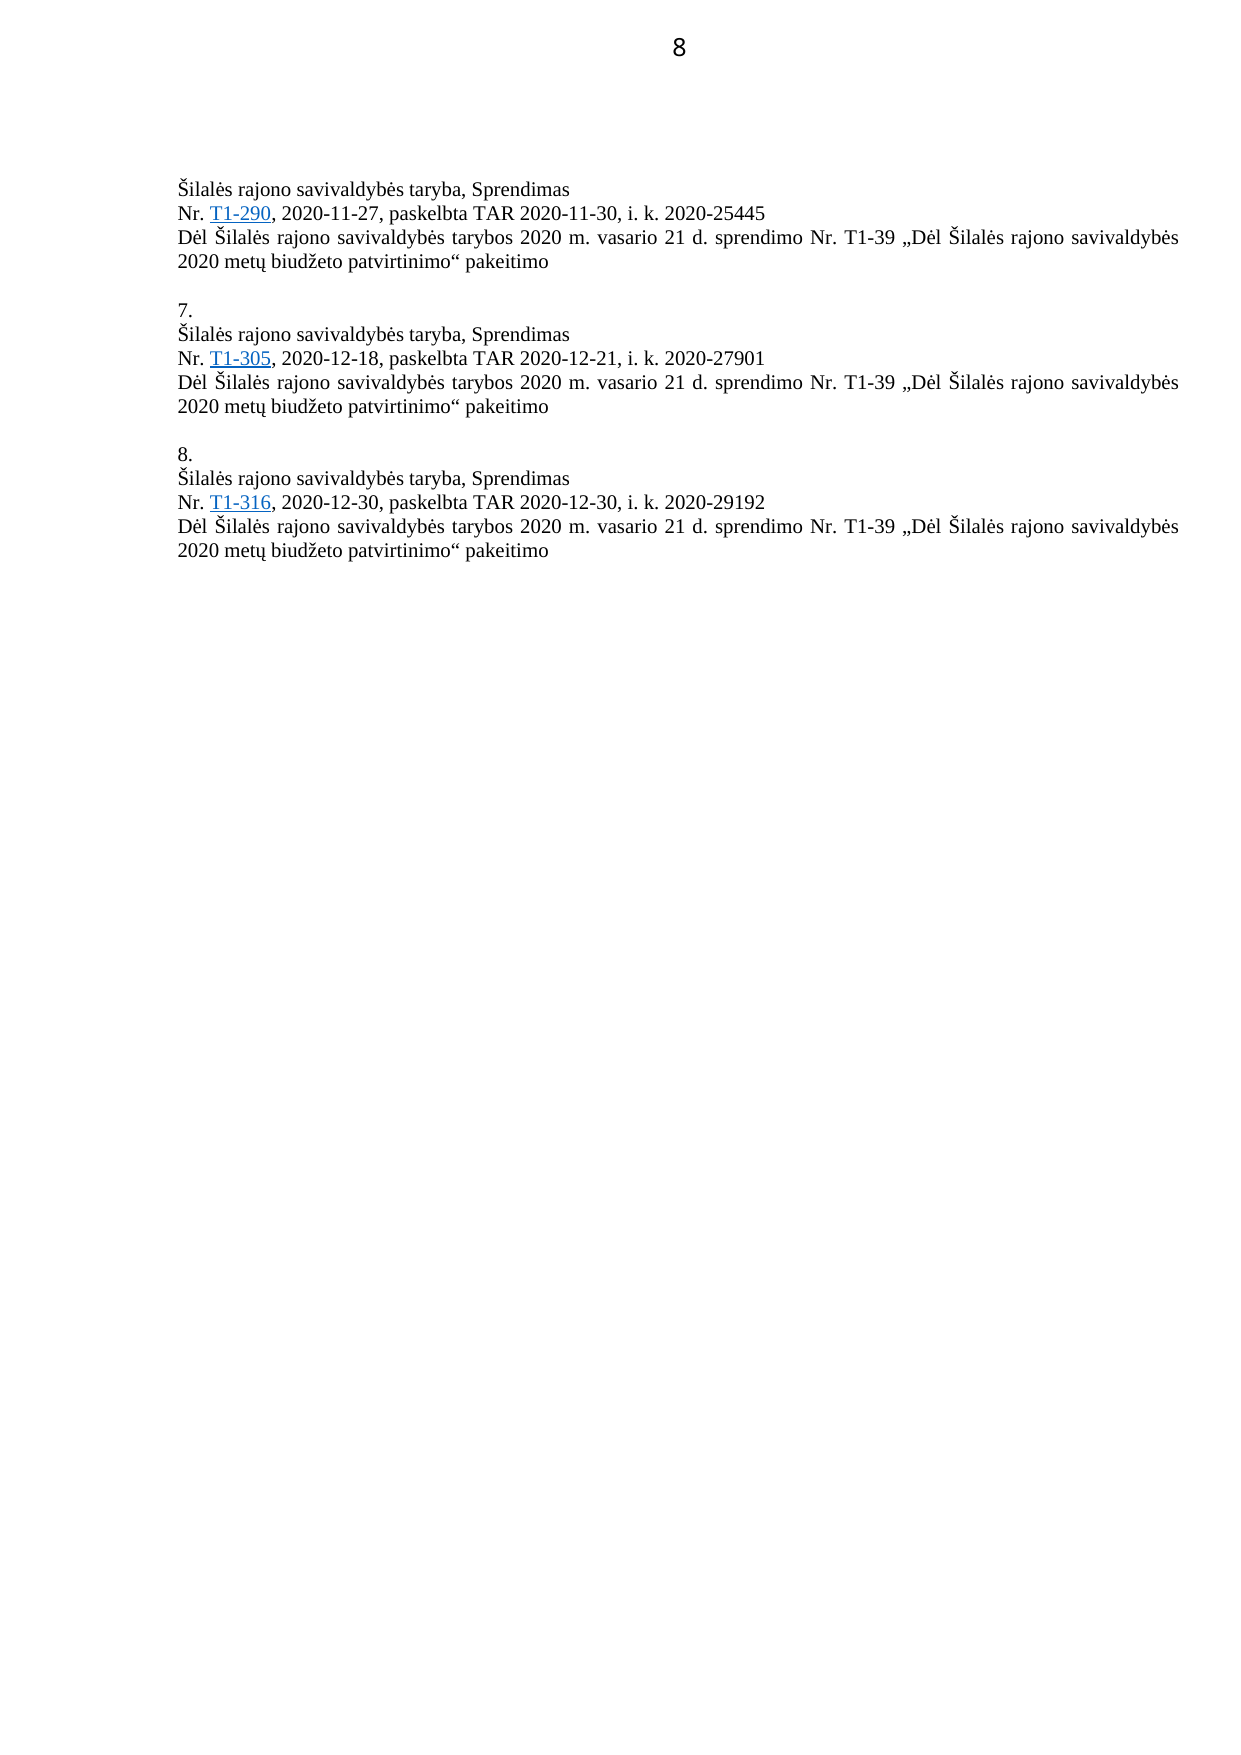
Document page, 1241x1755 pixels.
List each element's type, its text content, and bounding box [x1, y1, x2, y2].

text Dėl Šilalės rajono savivaldybės tarybos 2020 m. vasario 21 d. sprendimo Nr. T1-39 „Dėl Šilalės rajono savivaldybės 2020 metų biudžeto patvirtinimo“ pakeitimo [177, 514, 1181, 562]
text 8. [177, 442, 1181, 466]
text Šilalės rajono savivaldybės taryba, Sprendimas [177, 466, 1181, 490]
text Dėl Šilalės rajono savivaldybės tarybos 2020 m. vasario 21 d. sprendimo Nr. T1-39 „Dėl Šilalės rajono savivaldybės 2020 metų biudžeto patvirtinimo“ pakeitimo [177, 370, 1181, 418]
text Šilalės rajono savivaldybės taryba, Sprendimas [177, 322, 1181, 346]
text 7. [177, 297, 1181, 322]
text Nr. T1-305, 2020-12-18, paskelbta TAR 2020-12-21, i. k. 2020-27901 [177, 346, 1181, 370]
text Nr. T1-290, 2020-11-27, paskelbta TAR 2020-11-30, i. k. 2020-25445 [177, 201, 1181, 225]
text Šilalės rajono savivaldybės taryba, Sprendimas [177, 177, 1181, 201]
text Dėl Šilalės rajono savivaldybės tarybos 2020 m. vasario 21 d. sprendimo Nr. T1-39 „Dėl Šilalės rajono savivaldybės 2020 metų biudžeto patvirtinimo“ pakeitimo [177, 225, 1181, 273]
text Nr. T1-316, 2020-12-30, paskelbta TAR 2020-12-30, i. k. 2020-29192 [177, 490, 1181, 514]
